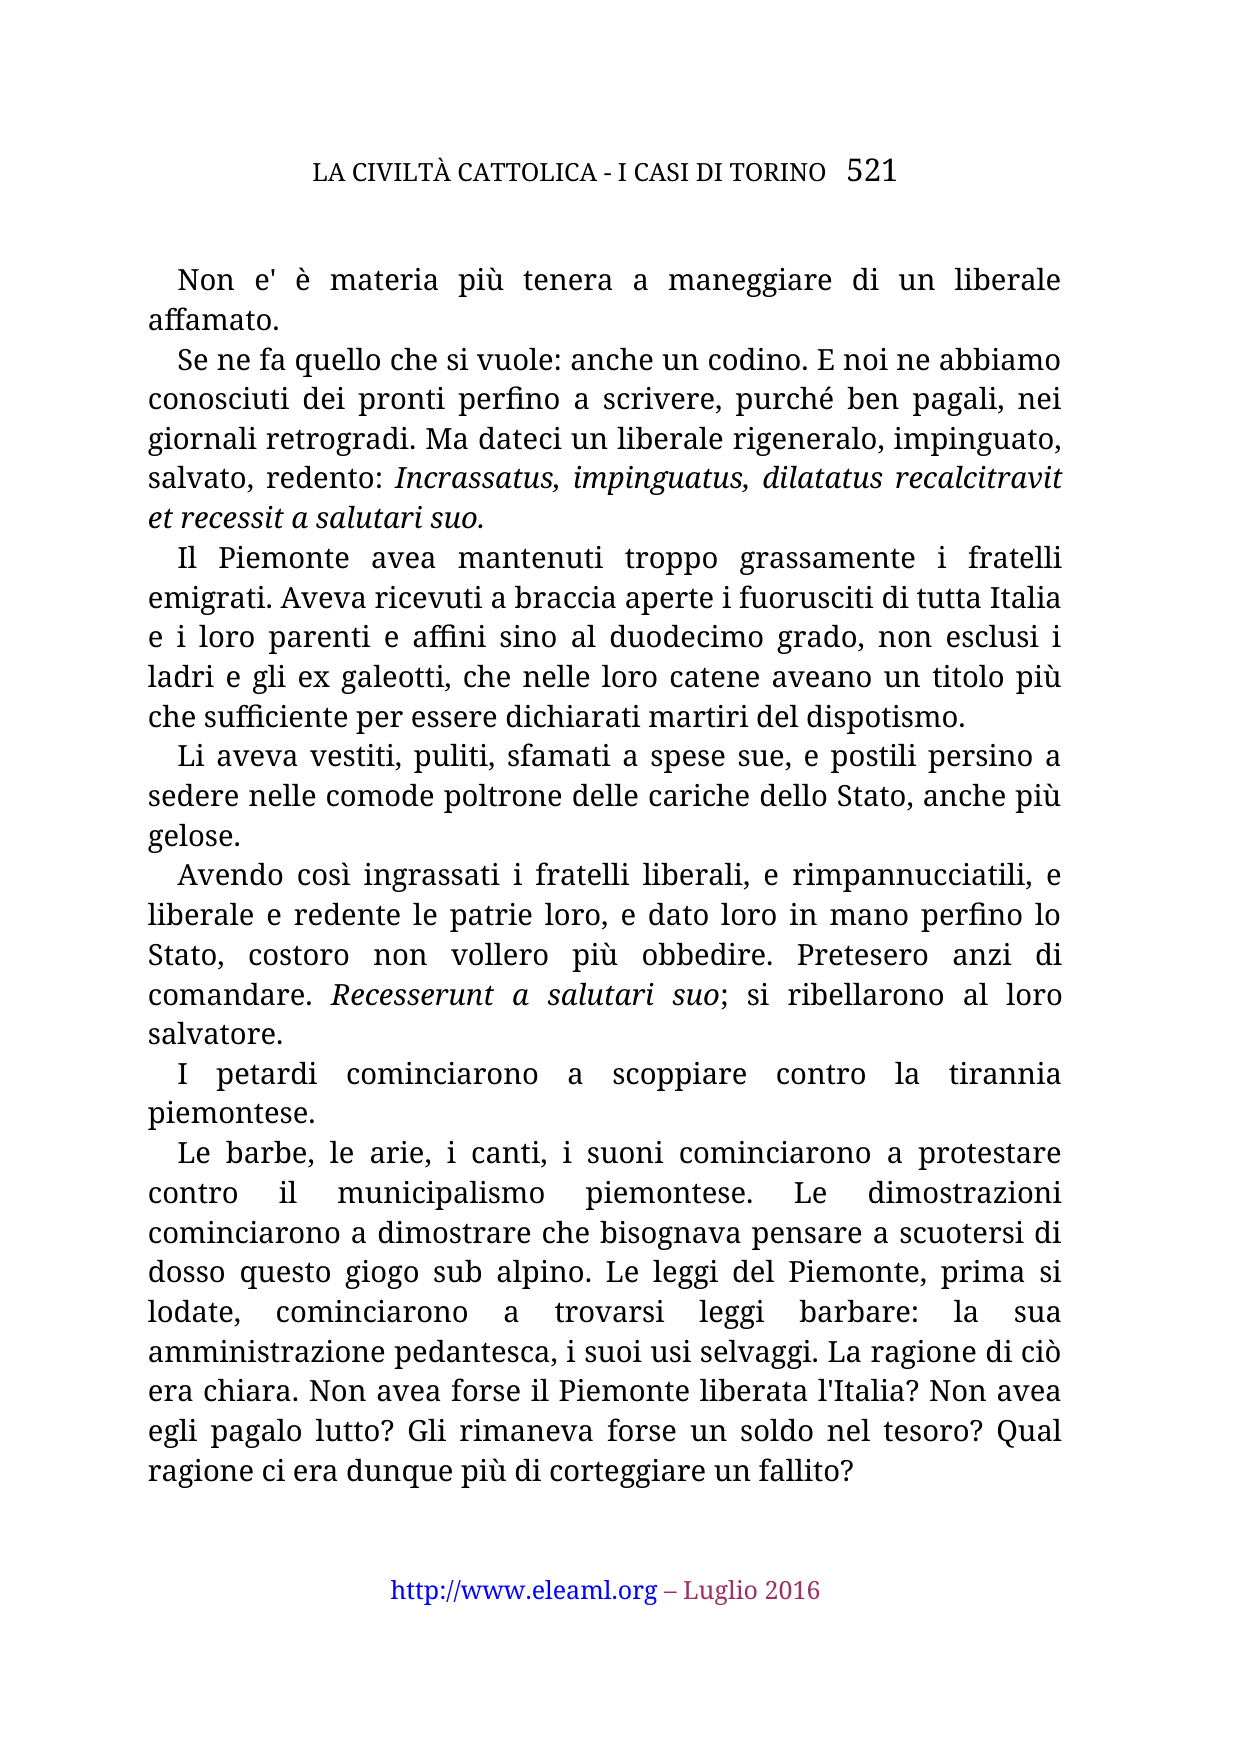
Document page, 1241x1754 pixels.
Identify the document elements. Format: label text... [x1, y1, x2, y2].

text Avendo così ingrassati i fratelli liberali, e rimpannucciatili, e liberale e redente le patrie loro, e dato loro in mano perfino lo Stato, costoro non vollero più obbedire. Pretesero anzi di comandare. Recesserunt a salutari suo; si ribellarono al loro salvatore. [148, 855, 1063, 1053]
text Se ne fa quello che si vuole: anche un codino. E noi ne abbiamo conosciuti dei pronti perfino a scrivere, purché ben pagali, nei giornali retrogradi. Ma dateci un liberale rigeneralo, impinguato, salvato, redento: Incrassatus, impinguatus, dilatatus recalcitravit et recessit a salutari suo. [148, 339, 1063, 537]
text I petardi cominciarono a scoppiare contro la tirannia piemontese. [148, 1053, 1063, 1132]
text Li aveva vestiti, puliti, sfamati a spese sue, e postili persino a sedere nelle comode poltrone delle cariche dello Stato, anche più gelose. [148, 736, 1063, 855]
text Non e' è materia più tenera a maneggiare di un liberale affamato. [148, 259, 1063, 339]
text Il Piemonte avea mantenuti troppo grassamente i fratelli emigrati. Aveva ricevuti a braccia aperte i fuorusciti di tutta Italia e i loro parenti e affini sino al duodecimo grado, non esclusi i ladri e gli ex galeotti, che nelle loro catene aveano un titolo più che sufficiente per essere dichiarati martiri del dispotismo. [148, 537, 1063, 736]
text Le barbe, le arie, i canti, i suoni cominciarono a protestare contro il municipalismo piemontese. Le dimostrazioni cominciarono a dimostrare che bisognava pensare a scuotersi di dosso questo giogo sub alpino. Le leggi del Piemonte, prima si lodate, cominciarono a trovarsi leggi barbare: la sua amministrazione pedantesca, i suoi usi selvaggi. La ragione di ciò era chiara. Non avea forse il Piemonte liberata l'Italia? Non avea egli pagalo lutto? Gli rimaneva forse un soldo nel tesoro? Qual ragione ci era dunque più di corteggiare un fallito? [148, 1132, 1063, 1490]
